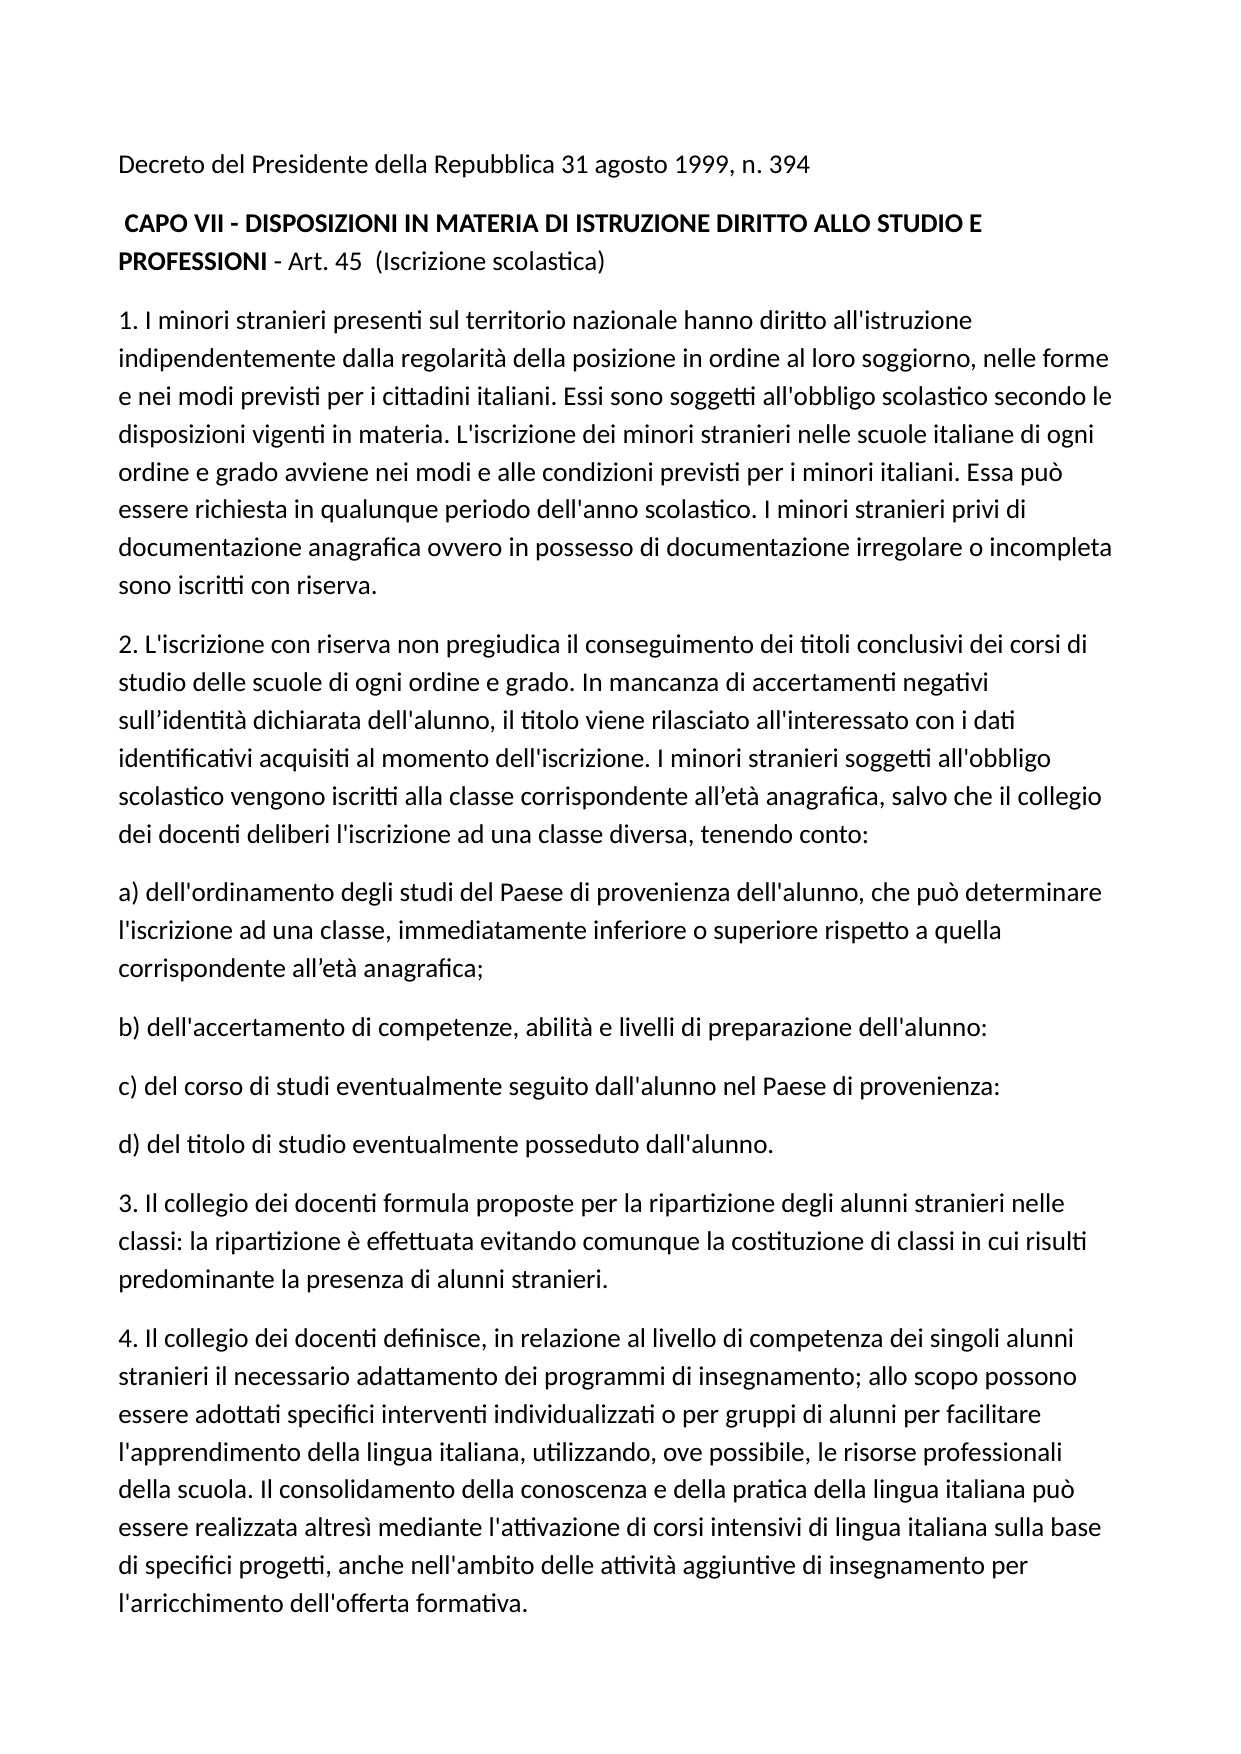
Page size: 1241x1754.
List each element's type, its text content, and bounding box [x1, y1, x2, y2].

text 4. Il collegio dei docenti definisce, in relazione al livello di competenza dei singoli alunni stranieri il necessario adattamento dei programmi di insegnamento; allo scopo possono essere adottati specifici interventi individualizzati o per gruppi di alunni per facilitare l'apprendimento della lingua italiana, utilizzando, ove possibile, le risorse professionali della scuola. Il consolidamento della conoscenza e della pratica della lingua italiana può essere realizzata altresì mediante l'attivazione di corsi intensivi di lingua italiana sulla base di specifici progetti, anche nell'ambito delle attività aggiuntive di insegnamento per l'arricchimento dell'offerta formativa. [118, 1321, 1122, 1619]
text c) del corso di studi eventualmente seguito dall'alunno nel Paese di provenienza: [118, 1069, 1122, 1102]
text d) del titolo di studio eventualmente posseduto dall'alunno. [118, 1128, 1122, 1161]
text b) dell'accertamento di competenze, abilità e livelli di preparazione dell'alunno: [118, 1010, 1122, 1043]
text 3. Il collegio dei docenti formula proposte per la ripartizione degli alunni stranieri nelle classi: la ripartizione è effettuata evitando comunque la costituzione di classi in cui risulti predominante la presenza di alunni stranieri. [118, 1186, 1122, 1295]
text 1. I minori stranieri presenti sul territorio nazionale hanno diritto all'istruzione indipendentemente dalla regolarità della posizione in ordine al loro soggiorno, nelle forme e nei modi previsti per i cittadini italiani. Essi sono soggetti all'obbligo scolastico secondo le disposizioni vigenti in materia. L'iscrizione dei minori stranieri nelle scuole italiane di ogni ordine e grado avviene nei modi e alle condizioni previsti per i minori italiani. Essa può essere richiesta in qualunque periodo dell'anno scolastico. I minori stranieri privi di documentazione anagrafica ovvero in possesso di documentazione irregolare o incompleta sono iscritti con riserva. [118, 303, 1122, 601]
text CAPO VII - DISPOSIZIONI IN MATERIA DI ISTRUZIONE DIRITTO ALLO STUDIO E PROFESSIONI - Art. 45 (Iscrizione scolastica) [118, 206, 1122, 277]
text 2. L'iscrizione con riserva non pregiudica il conseguimento dei titoli conclusivi dei corsi di studio delle scuole di ogni ordine e grado. In mancanza di accertamenti negativi sull’identità dichiarata dell'alunno, il titolo viene rilasciato all'interessato con i dati identificativi acquisiti al momento dell'iscrizione. I minori stranieri soggetti all'obbligo scolastico vengono iscritti alla classe corrispondente all’età anagrafica, salvo che il collegio dei docenti deliberi l'iscrizione ad una classe diversa, tenendo conto: [118, 627, 1122, 850]
text a) dell'ordinamento degli studi del Paese di provenienza dell'alunno, che può determinare l'iscrizione ad una classe, immediatamente inferiore o superiore rispetto a quella corrispondente all’età anagrafica; [118, 876, 1122, 984]
text Decreto del Presidente della Repubblica 31 agosto 1999, n. 394 [118, 148, 1122, 181]
